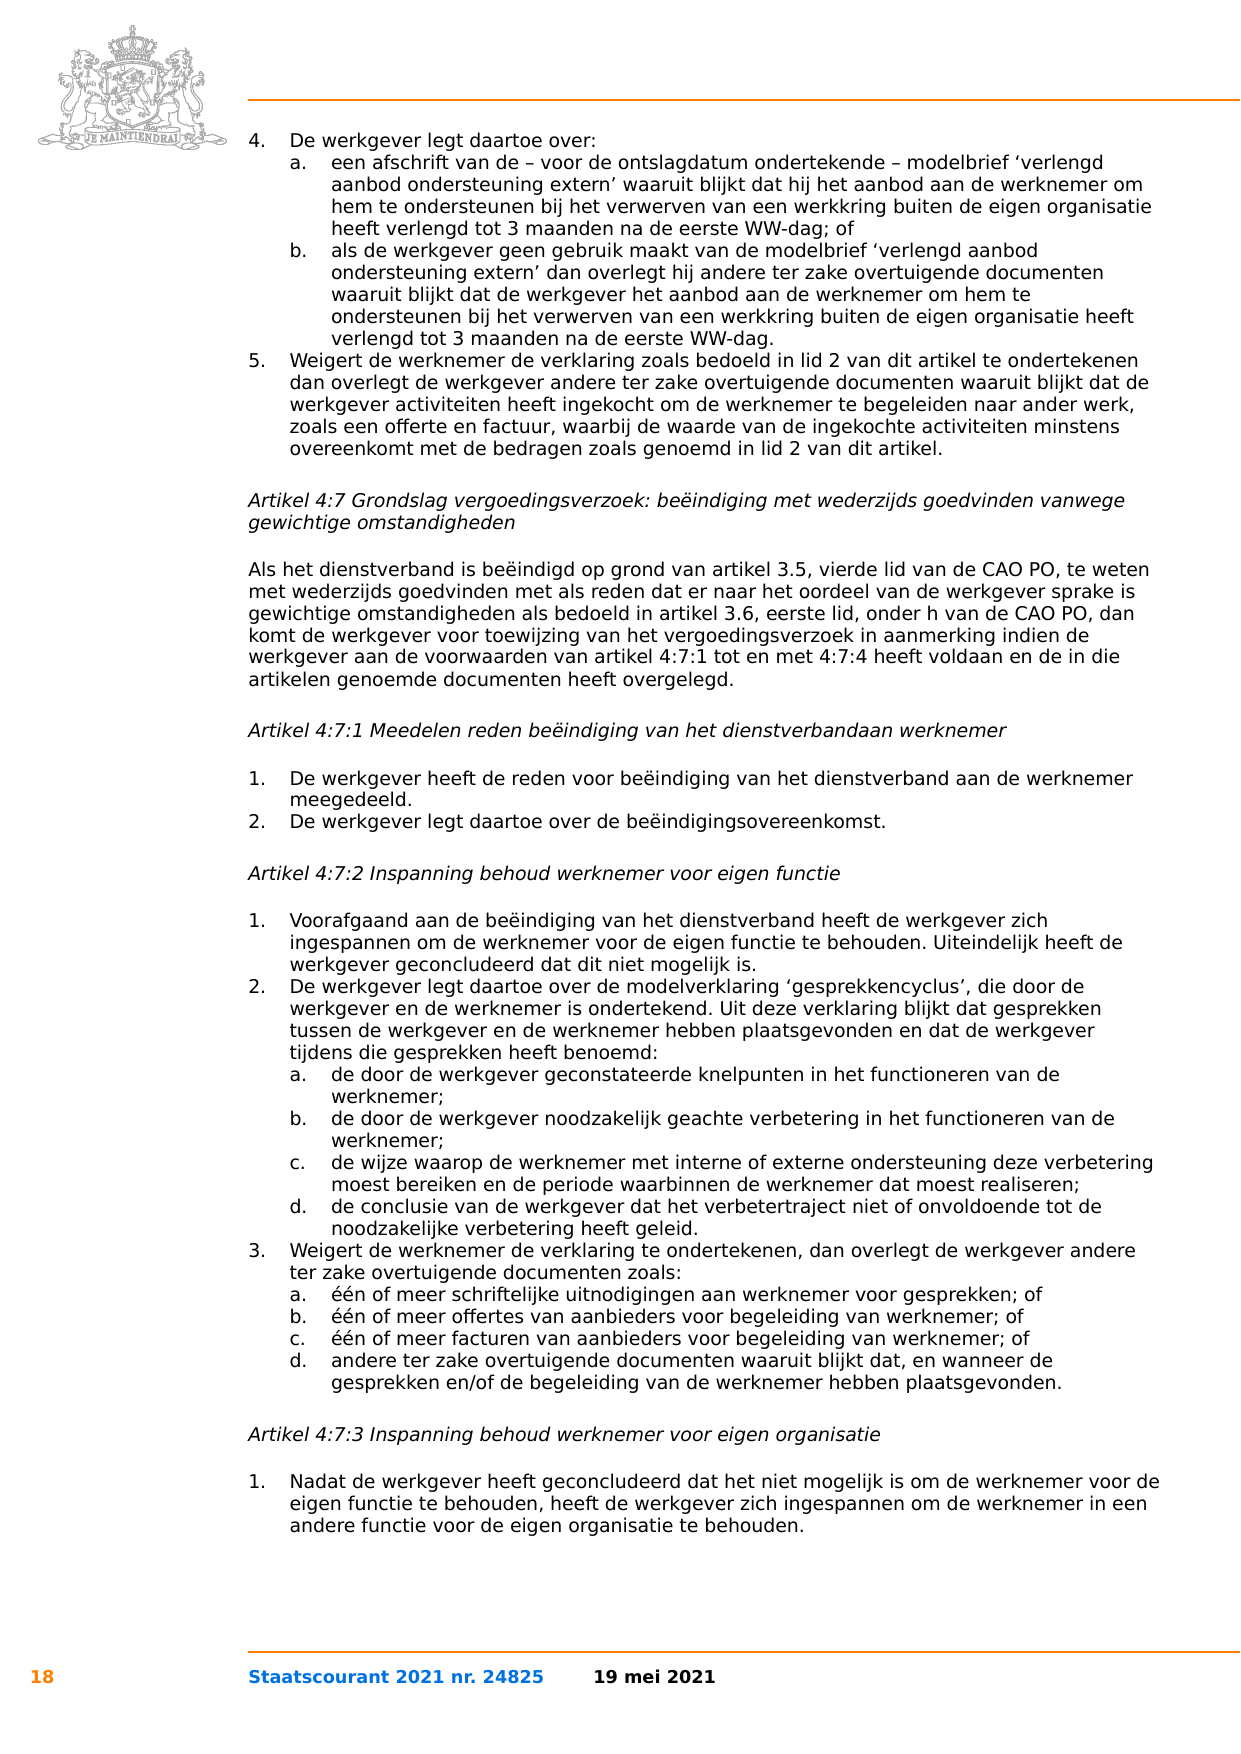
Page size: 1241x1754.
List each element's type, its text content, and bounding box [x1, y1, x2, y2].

text 4. De werkgever legt daartoe over: [248, 130, 1163, 152]
text b. als de werkgever geen gebruik maakt van de modelbrief ‘verlengd aanbod ondersteuning extern’ dan overlegt hij andere ter zake overtuigende documenten waaruit blijkt dat de werkgever het aanbod aan de werknemer om hem te ondersteunen bij het verwerven van een werkkring buiten de eigen organisatie heeft verlengd tot 3 maanden na de eerste WW-dag. [289, 240, 1163, 350]
text 3. Weigert de werknemer de verklaring te ondertekenen, dan overlegt de werkgever andere ter zake overtuigende documenten zoals: [248, 1240, 1163, 1284]
text c. één of meer facturen van aanbieders voor begeleiding van werknemer; of [289, 1328, 1163, 1350]
text 2. De werkgever legt daartoe over de modelverklaring ‘gesprekkencyclus’, die door de werkgever en de werknemer is ondertekend. Uit deze verklaring blijkt dat gesprekken tussen de werkgever en de werknemer hebben plaatsgevonden en dat de werkgever tijdens die gesprekken heeft benoemd: [248, 976, 1163, 1064]
text d. andere ter zake overtuigende documenten waaruit blijkt dat, en wanneer de gesprekken en/of de begeleiding van de werknemer hebben plaatsgevonden. [289, 1350, 1163, 1394]
text a. de door de werkgever geconstateerde knelpunten in het functioneren van de werknemer; [289, 1064, 1163, 1108]
subtitle Artikel 4:7:1 Meedelen reden beëindiging van het dienstverbandaan werknemer [248, 720, 1163, 742]
text 1. Nadat de werkgever heeft geconcludeerd dat het niet mogelijk is om de werknemer voor de eigen functie te behouden, heeft de werkgever zich ingespannen om de werknemer in een andere functie voor de eigen organisatie te behouden. [248, 1471, 1163, 1537]
subtitle Artikel 4:7 Grondslag vergoedingsverzoek: beëindiging met wederzijds goedvinden vanwege gewichtige omstandigheden [248, 489, 1163, 533]
text c. de wijze waarop de werknemer met interne of externe ondersteuning deze verbetering moest bereiken en de periode waarbinnen de werknemer dat moest realiseren; [289, 1152, 1163, 1196]
text a. één of meer schriftelijke uitnodigingen aan werknemer voor gesprekken; of [289, 1284, 1163, 1306]
text b. de door de werkgever noodzakelijk geachte verbetering in het functioneren van de werknemer; [289, 1108, 1163, 1152]
subtitle Artikel 4:7:2 Inspanning behoud werknemer voor eigen functie [248, 863, 1163, 885]
subtitle Artikel 4:7:3 Inspanning behoud werknemer voor eigen organisatie [248, 1424, 1163, 1446]
picture [38, 25, 227, 150]
text 1. De werkgever heeft de reden voor beëindiging van het dienstverband aan de werknemer meegedeeld. [248, 767, 1163, 811]
text 1. Voorafgaand aan de beëindiging van het dienstverband heeft de werkgever zich ingespannen om de werknemer voor de eigen functie te behouden. Uiteindelijk heeft de werkgever geconcludeerd dat dit niet mogelijk is. [248, 910, 1163, 976]
text 5. Weigert de werknemer de verklaring zoals bedoeld in lid 2 van dit artikel te ondertekenen dan overlegt de werkgever andere ter zake overtuigende documenten waaruit blijkt dat de werkgever activiteiten heeft ingekocht om de werknemer te begeleiden naar ander werk, zoals een offerte en factuur, waarbij de waarde van de ingekochte activiteiten minstens overeenkomt met de bedragen zoals genoemd in lid 2 van dit artikel. [248, 350, 1163, 459]
text b. één of meer offertes van aanbieders voor begeleiding van werknemer; of [289, 1306, 1163, 1328]
text 2. De werkgever legt daartoe over de beëindigingsovereenkomst. [248, 811, 1163, 833]
text a. een afschrift van de – voor de ontslagdatum ondertekende – modelbrief ‘verlengd aanbod ondersteuning extern’ waaruit blijkt dat hij het aanbod aan de werknemer om hem te ondersteunen bij het verwerven van een werkkring buiten de eigen organisatie heeft verlengd tot 3 maanden na de eerste WW-dag; of [289, 152, 1163, 240]
text Als het dienstverband is beëindigd op grond van artikel 3.5, vierde lid van de CAO PO, te weten met wederzijds goedvinden met als reden dat er naar het oordeel van de werkgever sprake is gewichtige omstandigheden als bedoeld in artikel 3.6, eerste lid, onder h van de CAO PO, dan komt de werkgever voor toewijzing van het vergoedingsverzoek in aanmerking indien de werkgever aan de voorwaarden van artikel 4:7:1 tot en met 4:7:4 heeft voldaan en de in die artikelen genoemde documenten heeft overgelegd. [248, 558, 1163, 690]
text d. de conclusie van de werkgever dat het verbetertraject niet of onvoldoende tot de noodzakelijke verbetering heeft geleid. [289, 1196, 1163, 1240]
